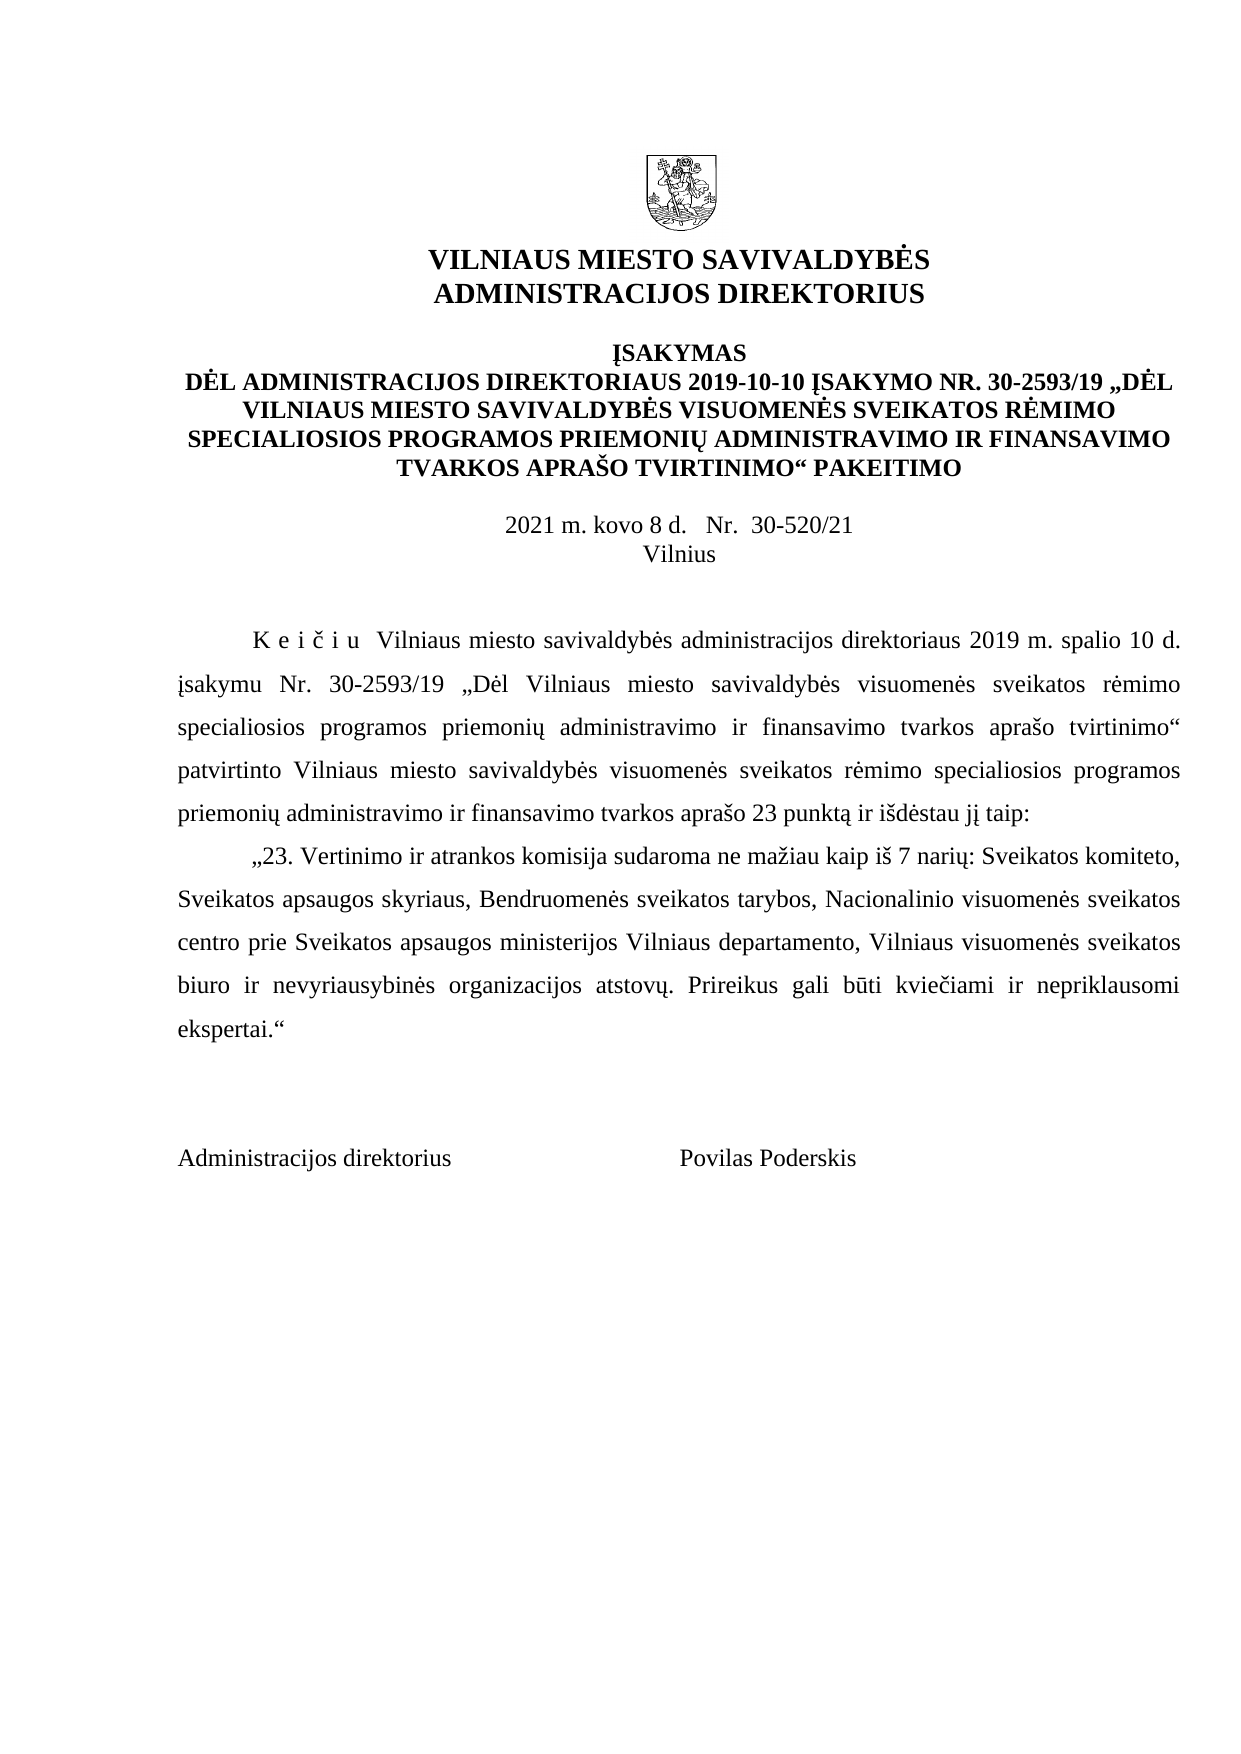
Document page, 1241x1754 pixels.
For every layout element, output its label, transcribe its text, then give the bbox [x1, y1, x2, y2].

text DĖL ADMINISTRACIJOS DIREKTORIAUS 2019-10-10 ĮSAKYMO NR. 30-2593/19 „DĖL VILNIAUS MIESTO SAVIVALDYBĖS VISUOMENĖS SVEIKATOS RĖMIMO SPECIALIOSIOS PROGRAMOS PRIEMONIŲ ADMINISTRAVIMO IR FINANSAVIMO TVARKOS APRAŠO TVIRTINIMO“ PAKEITIMO [177, 367, 1181, 482]
text Vilnius [177, 539, 1181, 568]
text VILNIAUS MIESTO SAVIVALDYBĖS [177, 242, 1181, 276]
text K e i č i u Vilniaus miesto savivaldybės administracijos direktoriaus 2019 m. spalio 10 d. įsakymu Nr. 30-2593/19 „Dėl Vilniaus miesto savivaldybės visuomenės sveikatos rėmimo specialiosios programos priemonių administravimo ir finansavimo tvarkos aprašo tvirtinimo“ patvirtinto Vilniaus miesto savivaldybės visuomenės sveikatos rėmimo specialiosios programos priemonių administravimo ir finansavimo tvarkos aprašo 23 punktą ir išdėstau jį taip: [177, 626, 1181, 827]
text 2021 m. kovo 8 d. Nr. 30-520/21 [177, 511, 1181, 539]
text Administracijos direktorius Povilas Poderskis [177, 1143, 1181, 1172]
text ĮSAKYMAS [177, 338, 1181, 367]
text „23. Vertinimo ir atrankos komisija sudaroma ne mažiau kaip iš 7 narių: Sveikatos komiteto, Sveikatos apsaugos skyriaus, Bendruomenės sveikatos tarybos, Nacionalinio visuomenės sveikatos centro prie Sveikatos apsaugos ministerijos Vilniaus departamento, Vilniaus visuomenės sveikatos biuro ir nevyriausybinės organizacijos atstovų. Prireikus gali būti kviečiami ir nepriklausomi ekspertai.“ [177, 841, 1181, 1042]
text ADMINISTRACIJOS DIREKTORIUS [177, 276, 1181, 309]
